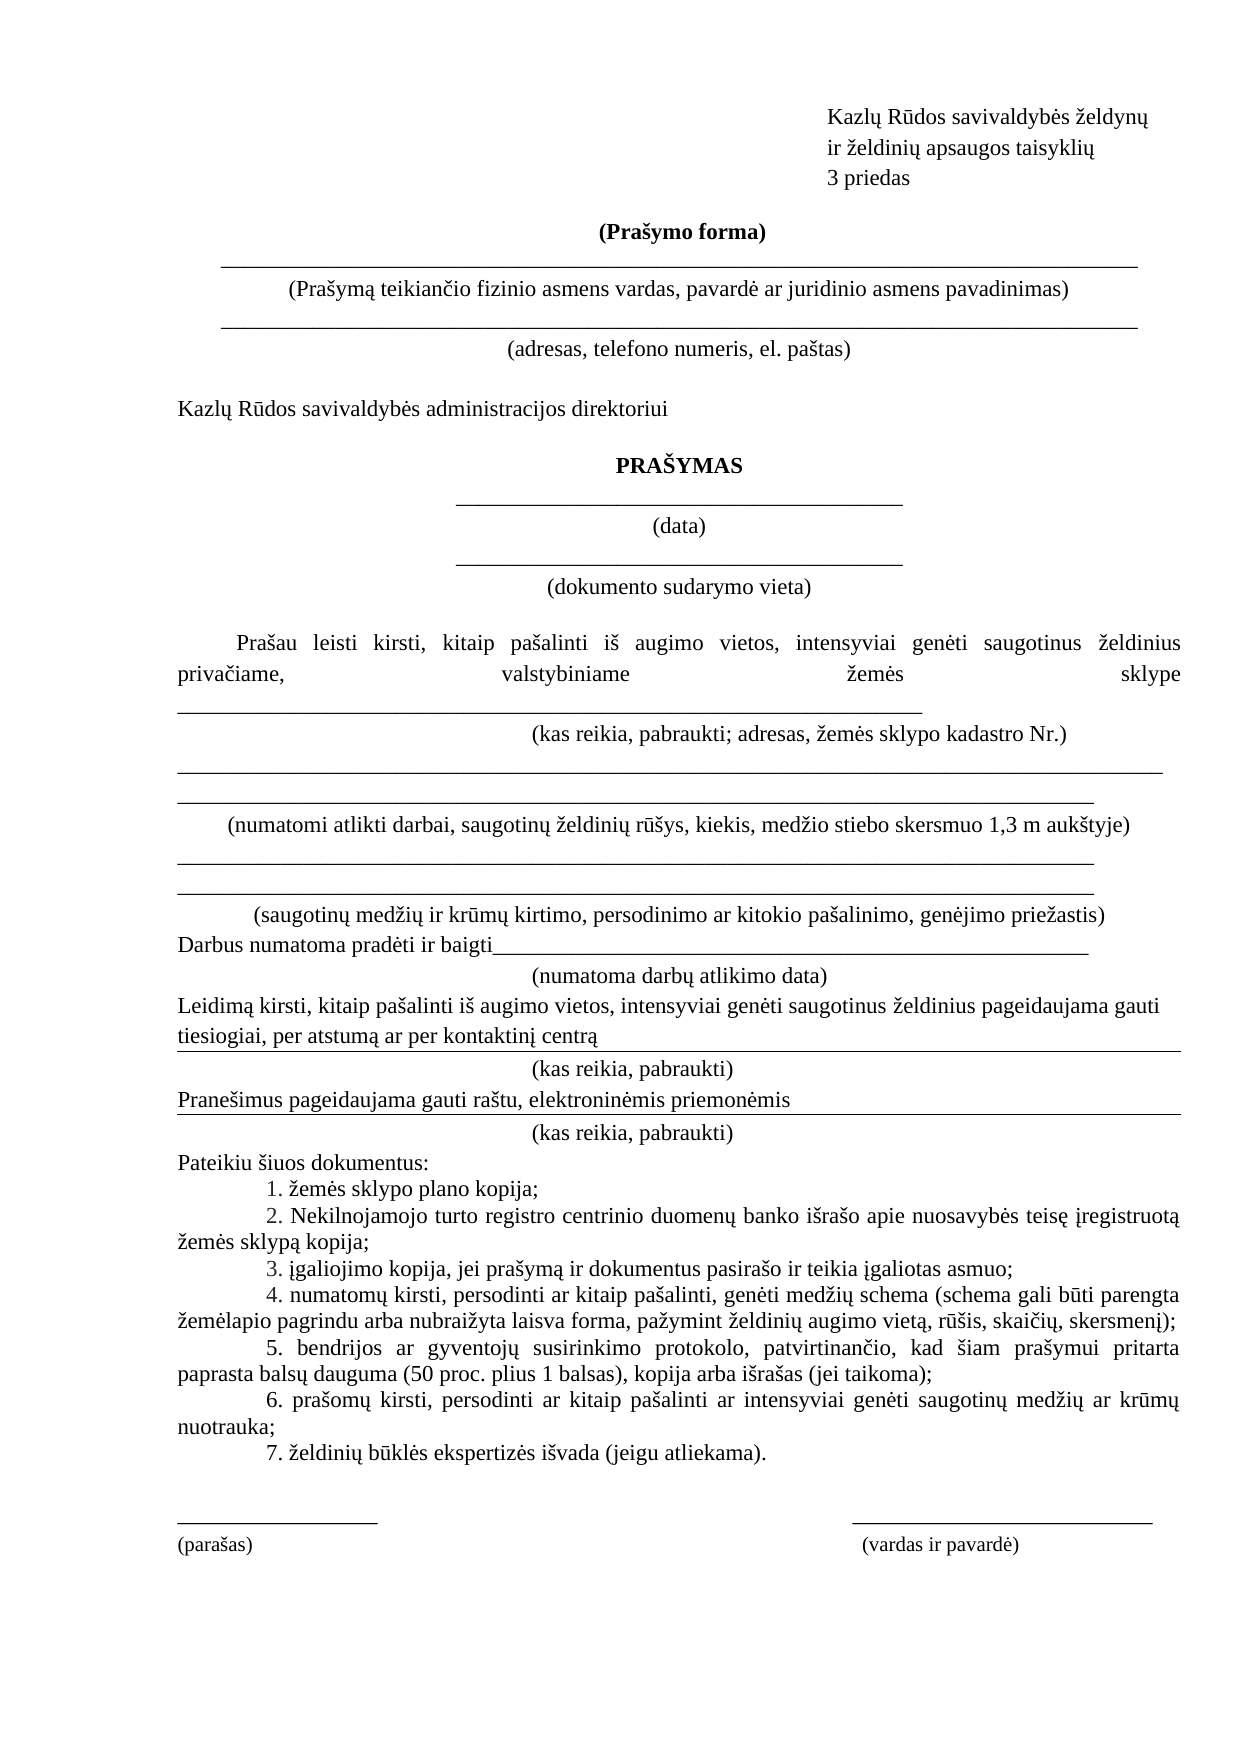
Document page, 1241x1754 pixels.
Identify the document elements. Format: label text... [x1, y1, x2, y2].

text ________________ ________________________ [177, 1498, 1181, 1527]
text 4. numatomų kirsti, persodinti ar kitaip pašalinti, genėti medžių schema (schema gali būti parengta žemėlapio pagrindu arba nubraižyta laisva forma, pažymint želdinių augimo vietą, rūšis, skaičių, skersmenį); [177, 1281, 1181, 1334]
text ________________________________________________________________________________ [177, 871, 1181, 897]
text Darbus numatoma pradėti ir baigti____________________________________________________ [177, 931, 1181, 958]
text Kazlų Rūdos savivaldybės administracijos direktoriui [177, 395, 1181, 422]
text Pranešimus pageidaujama gauti raštu, elektroninėmis priemonėmis [177, 1086, 1181, 1114]
text ________________________________________________________________________________ [177, 841, 1181, 867]
text ________________________________________________________________________________ [177, 780, 1181, 807]
text (numatoma darbų atlikimo data) [177, 962, 1181, 988]
text ir želdinių apsaugos taisyklių [827, 133, 1181, 160]
text (kas reikia, pabraukti; adresas, žemės sklypo kadastro Nr.) [177, 720, 1181, 746]
text 7. želdinių būklės ekspertizės išvada (jeigu atliekama). [177, 1439, 1181, 1465]
text PRAŠYMAS [177, 452, 1181, 478]
text (kas reikia, pabraukti) [177, 1055, 1181, 1082]
text (dokumento sudarymo vieta) [177, 573, 1181, 599]
text _______________________________________ [177, 482, 1181, 508]
text (kas reikia, pabraukti) [177, 1119, 1181, 1145]
text (data) [177, 512, 1181, 539]
text (parašas) (vardas ir pavardė) [177, 1531, 1181, 1556]
text ______________________________________________________________________________________ [177, 750, 1181, 777]
text _______________________________________ [177, 543, 1181, 569]
text Kazlų Rūdos savivaldybės želdynų [827, 103, 1181, 130]
text Prašau leisti kirsti, kitaip pašalinti iš augimo vietos, intensyviai genėti saugotinus želdinius privačiame, valstybiniame žemės sklype _________________________________________________________________ [177, 629, 1181, 716]
text (numatomi atlikti darbai, saugotinų želdinių rūšys, kiekis, medžio stiebo skersmuo 1,3 m aukštyje) [177, 811, 1181, 837]
text (Prašymo forma) [177, 218, 1181, 244]
text Pateikiu šiuos dokumentus: [177, 1149, 1181, 1176]
text ________________________________________________________________________________ [177, 244, 1181, 271]
text 6. prašomų kirsti, persodinti ar kitaip pašalinti ar intensyviai genėti saugotinų medžių ar krūmų nuotrauka; [177, 1386, 1181, 1439]
text ________________________________________________________________________________ [177, 305, 1181, 331]
text (saugotinų medžių ir krūmų kirtimo, persodinimo ar kitokio pašalinimo, genėjimo priežastis) [177, 901, 1181, 928]
text (adresas, telefono numeris, el. paštas) [177, 335, 1181, 361]
text 1. žemės sklypo plano kopija; [177, 1176, 1181, 1202]
text Leidimą kirsti, kitaip pašalinti iš augimo vietos, intensyviai genėti saugotinus želdinius pageidaujama gauti tiesiogiai, per atstumą ar per kontaktinį centrą [177, 992, 1181, 1051]
text 3. įgaliojimo kopija, jei prašymą ir dokumentus pasirašo ir teikia įgaliotas asmuo; [177, 1254, 1181, 1281]
text 2. Nekilnojamojo turto registro centrinio duomenų banko išrašo apie nuosavybės teisę įregistruotą žemės sklypą kopija; [177, 1202, 1181, 1254]
text 5. bendrijos ar gyventojų susirinkimo protokolo, patvirtinančio, kad šiam prašymui pritarta paprasta balsų dauguma (50 proc. plius 1 balsas), kopija arba išrašas (jei taikoma); [177, 1334, 1181, 1386]
text (Prašymą teikiančio fizinio asmens vardas, pavardė ar juridinio asmens pavadinimas) [177, 274, 1181, 301]
text 3 priedas [827, 164, 1181, 190]
